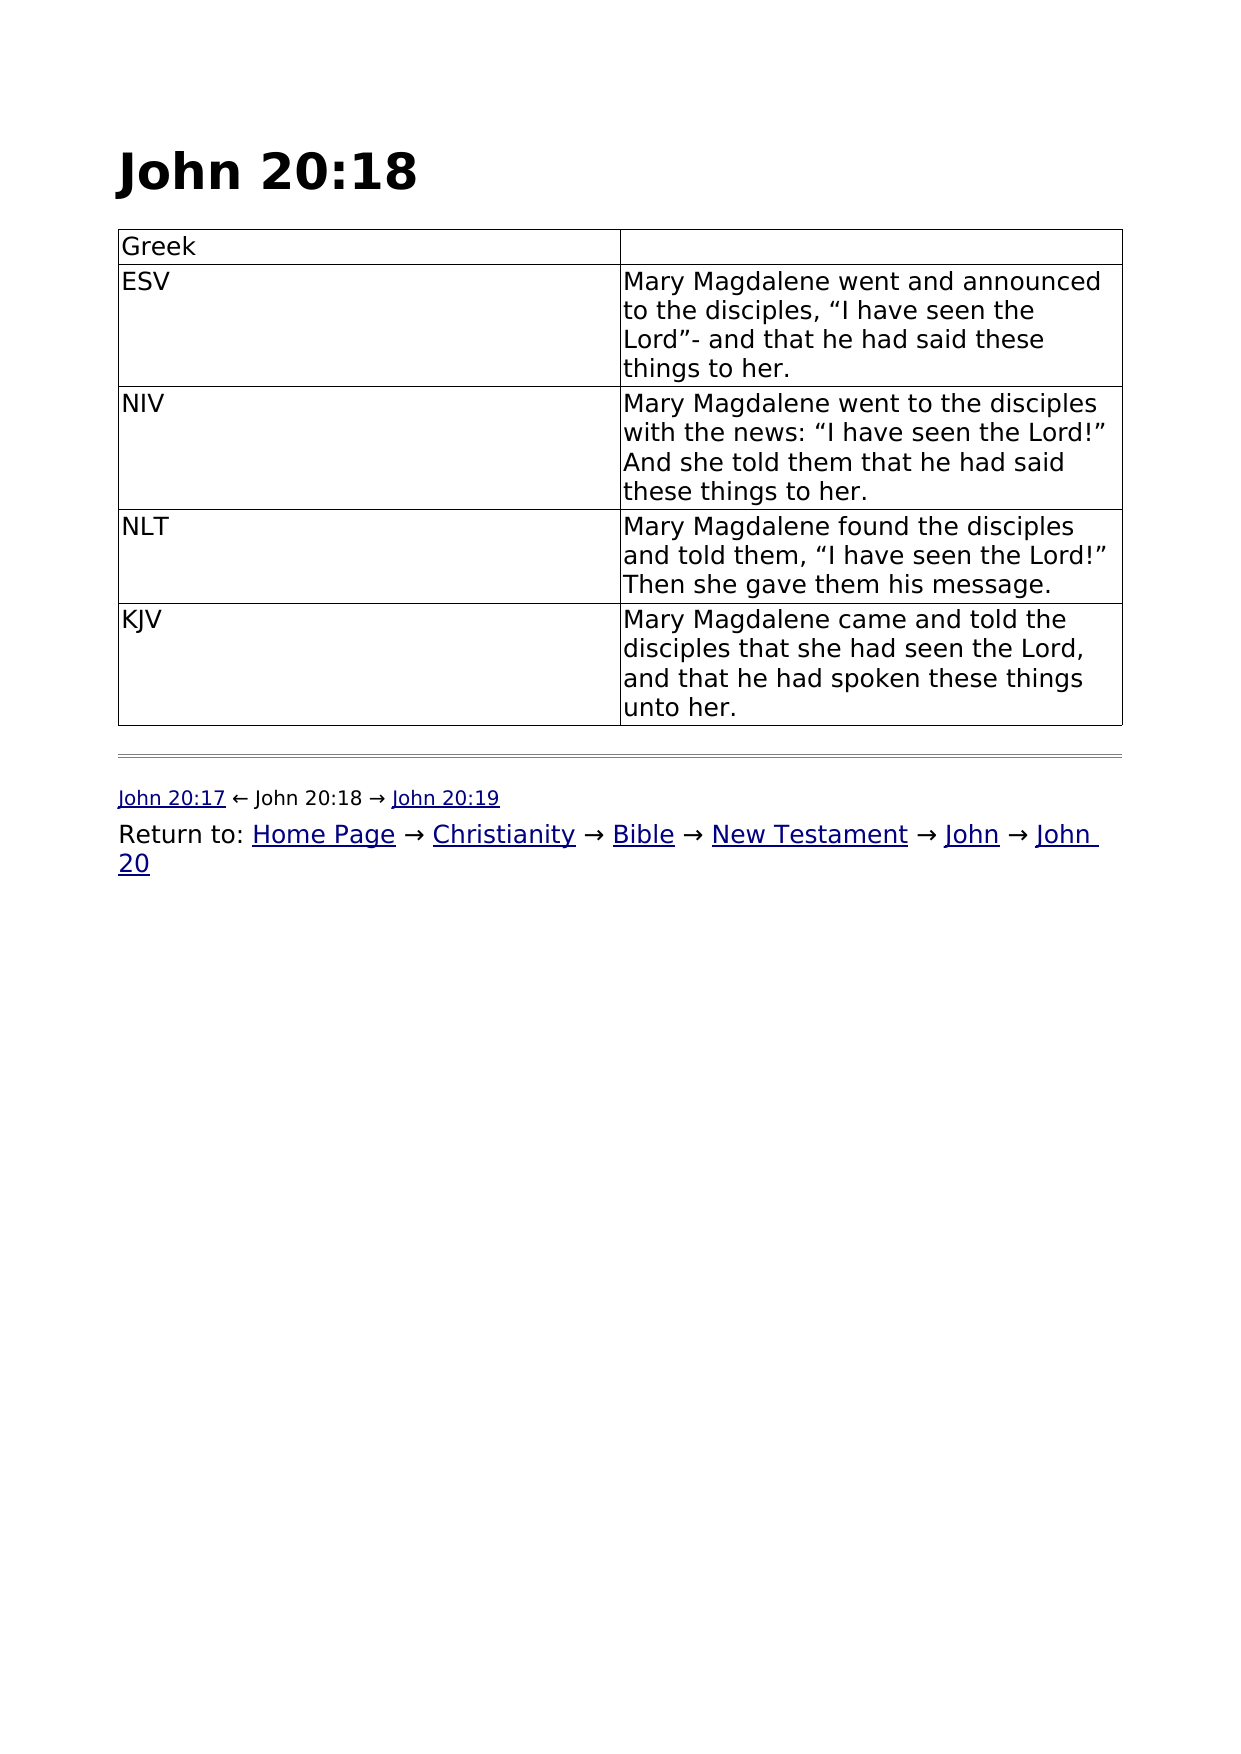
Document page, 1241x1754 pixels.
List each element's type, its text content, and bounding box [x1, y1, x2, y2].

table_cell Mary Magdalene came and told the disciples that she had seen the Lord, and that he had spoken these things unto her. [621, 604, 1122, 725]
subtitle John 20:18 [118, 143, 1122, 201]
table_header [621, 230, 1122, 264]
text John 20:17 ← John 20:18 → John 20:19 [118, 786, 1122, 820]
table_cell NIV [119, 387, 620, 509]
table_cell Mary Magdalene went to the disciples with the news: “I have seen the Lord!” And she told them that he had said these things to her. [621, 387, 1122, 509]
table_cell Mary Magdalene went and announced to the disciples, “I have seen the Lord”- and that he had said these things to her. [621, 265, 1122, 386]
text Return to: Home Page → Christianity → Bible → New Testament → John → John 20 [118, 820, 1122, 879]
table_cell ESV [119, 265, 620, 386]
table_cell NLT [119, 510, 620, 602]
table_cell Mary Magdalene found the disciples and told them, “I have seen the Lord!” Then she gave them his message. [621, 510, 1122, 602]
table_cell KJV [119, 604, 620, 725]
table_header Greek [119, 230, 620, 264]
